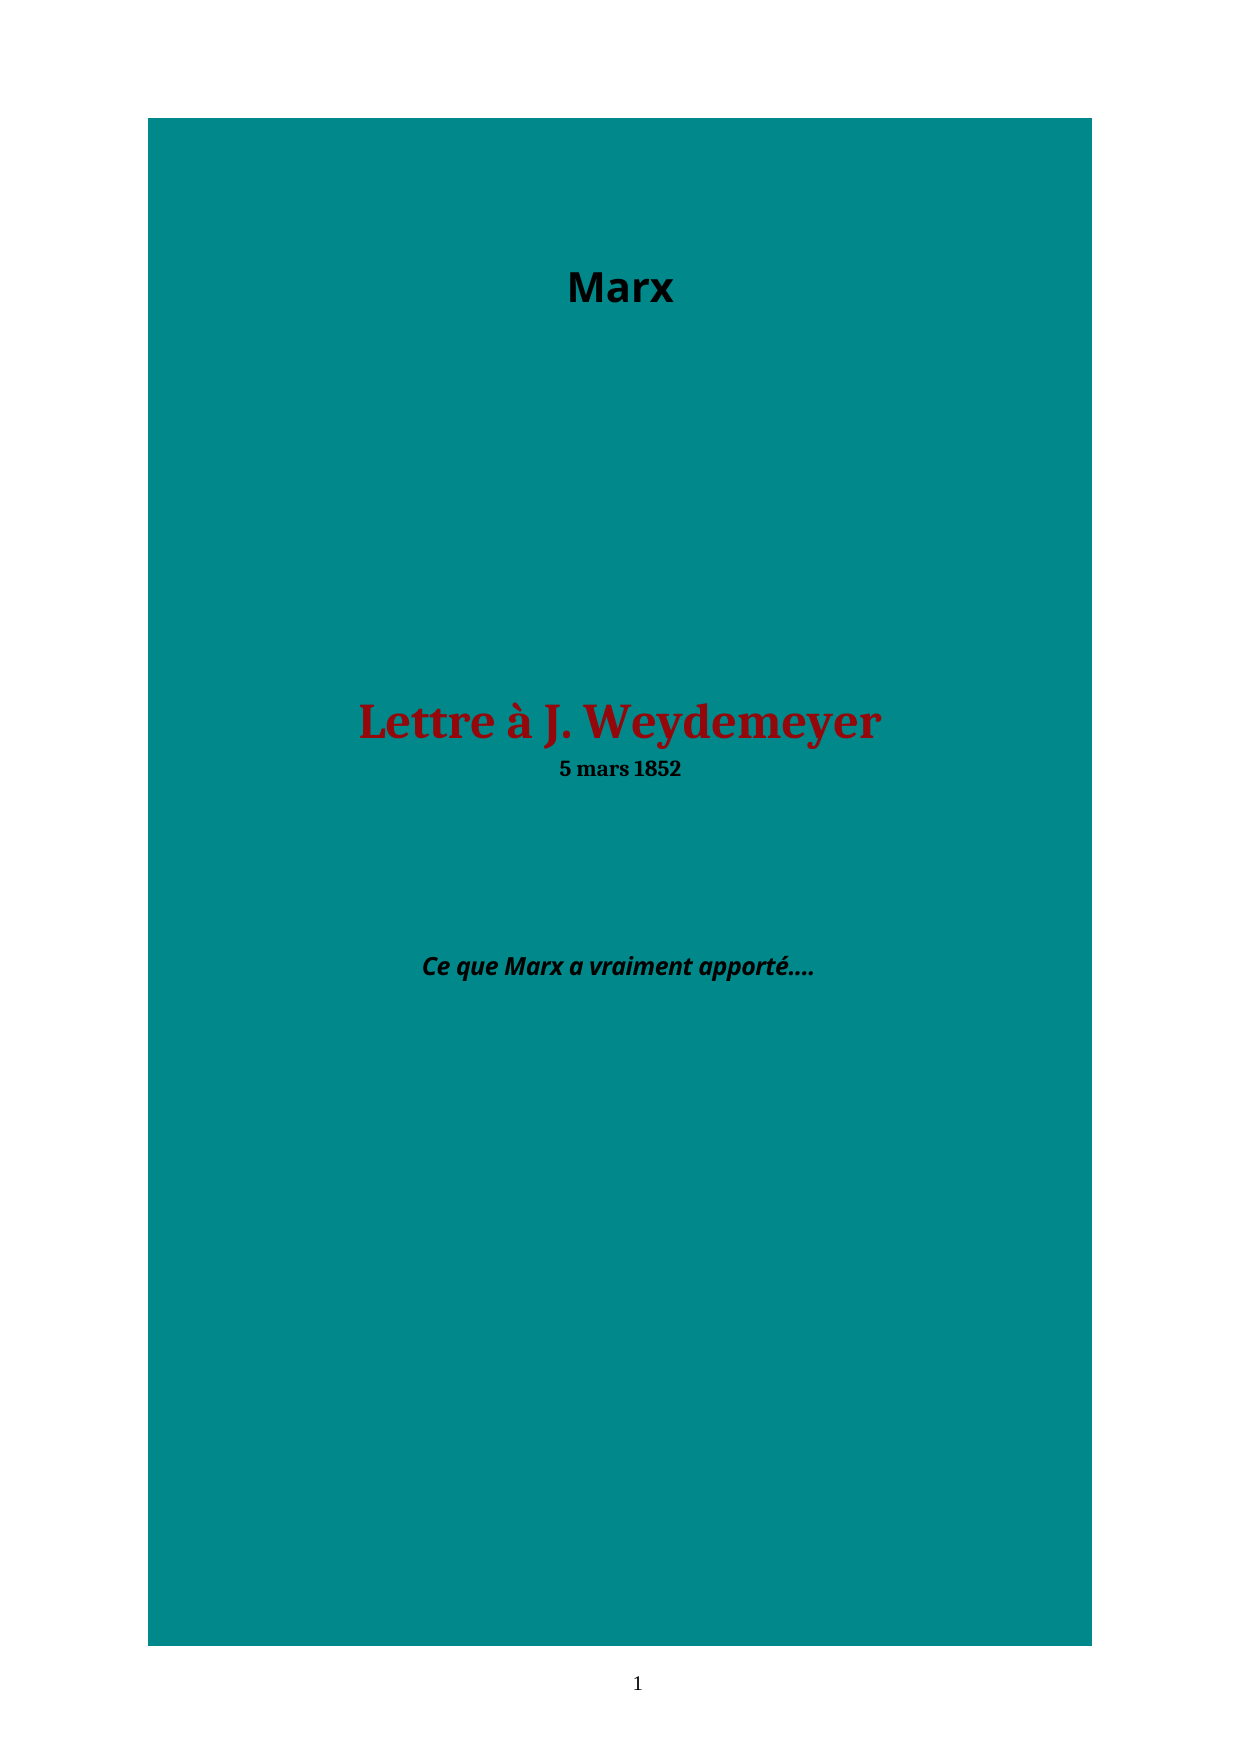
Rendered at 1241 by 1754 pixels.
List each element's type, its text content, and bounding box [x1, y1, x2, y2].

table_header Marx Lettre à J. Weydemeyer 5 mars 1852 Ce que Marx a vraiment apporté.... [148, 118, 1092, 1646]
